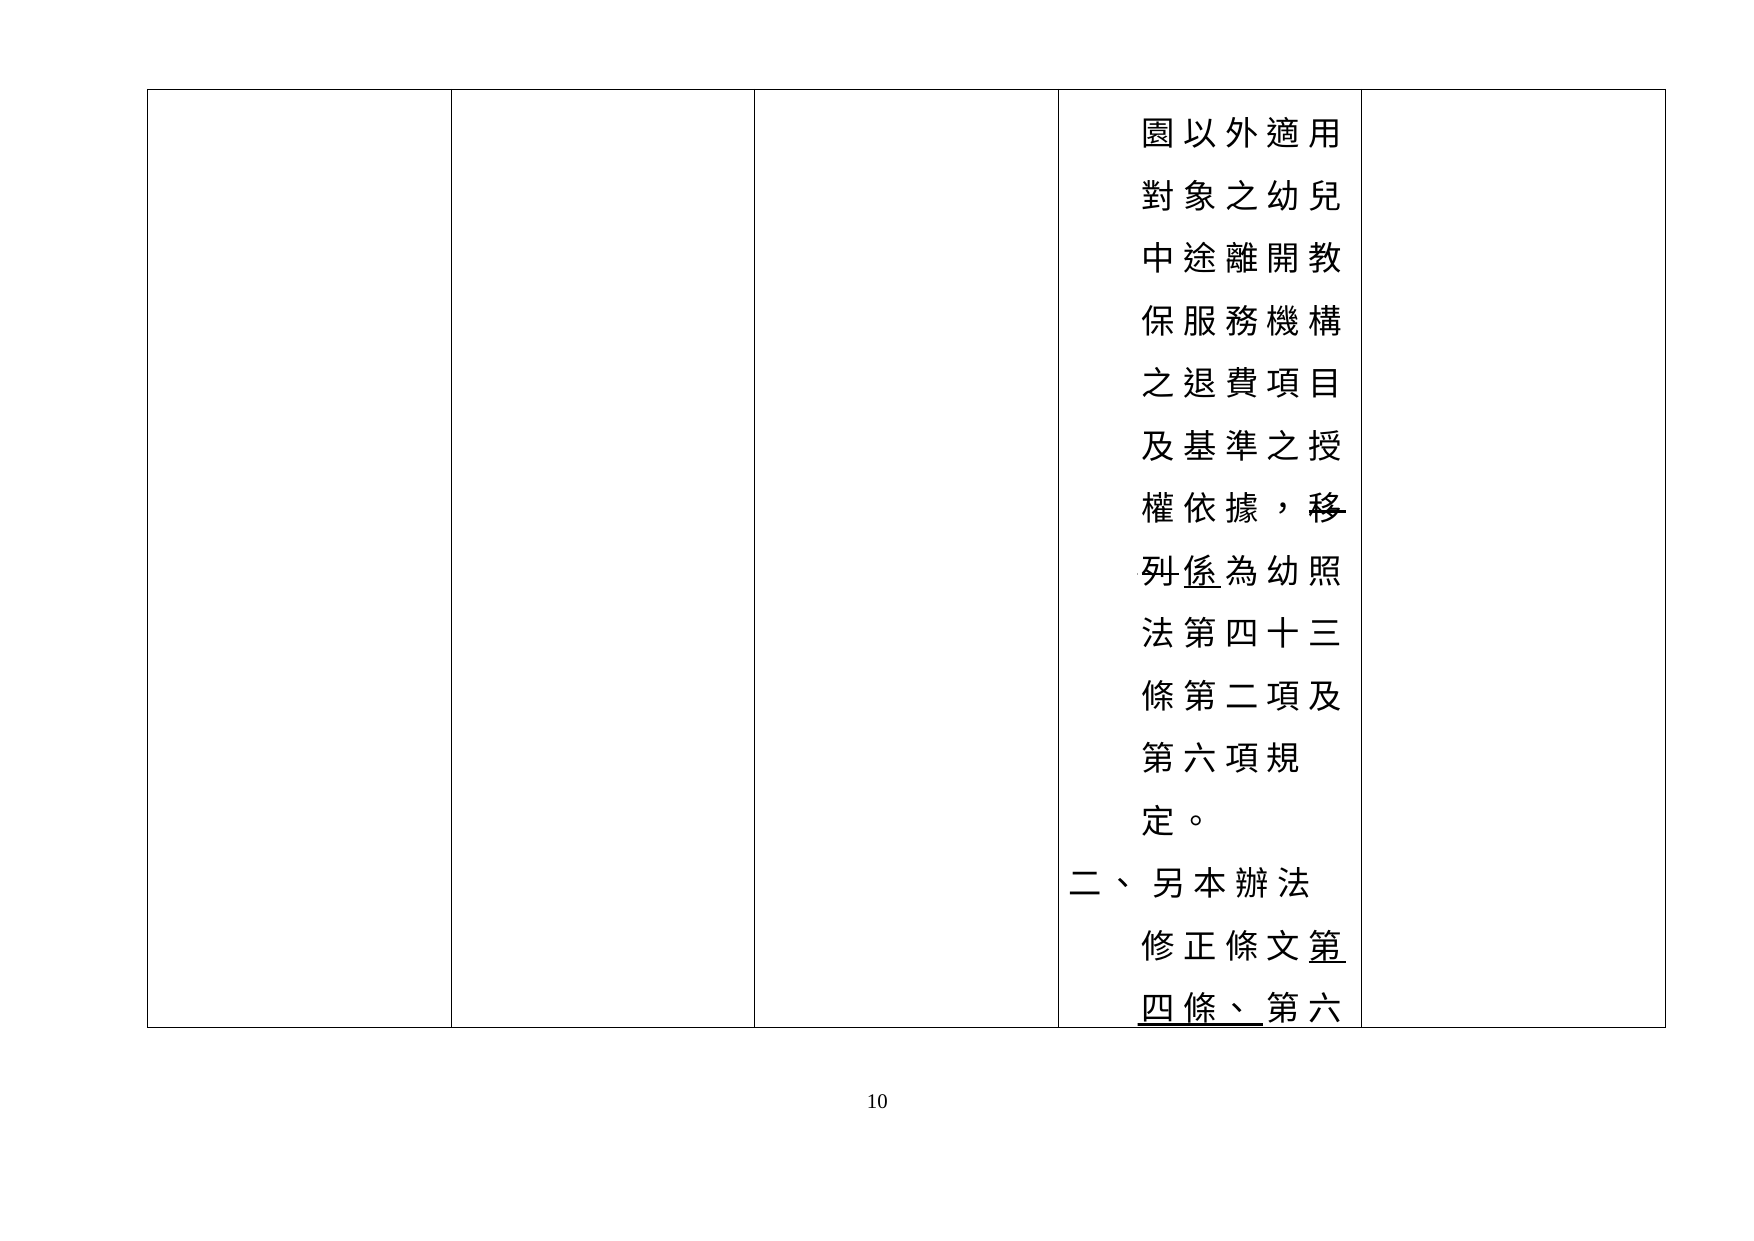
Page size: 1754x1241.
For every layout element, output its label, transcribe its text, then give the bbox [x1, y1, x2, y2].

table_cell [148, 90, 451, 1027]
table_cell [1362, 90, 1665, 1027]
table_cell [88, 89, 147, 1027]
table_cell [755, 90, 1058, 1027]
table_cell 園以外適用對象之幼兒中途離開教保服務機構之退費項目及基準之授權依據，移列係為幼照法第四十三條第二項及第六項規定。 二、另本辦法修正條文第四條、第六 [1059, 90, 1361, 1027]
table_cell [1666, 89, 1683, 1027]
table_cell [452, 90, 754, 1027]
